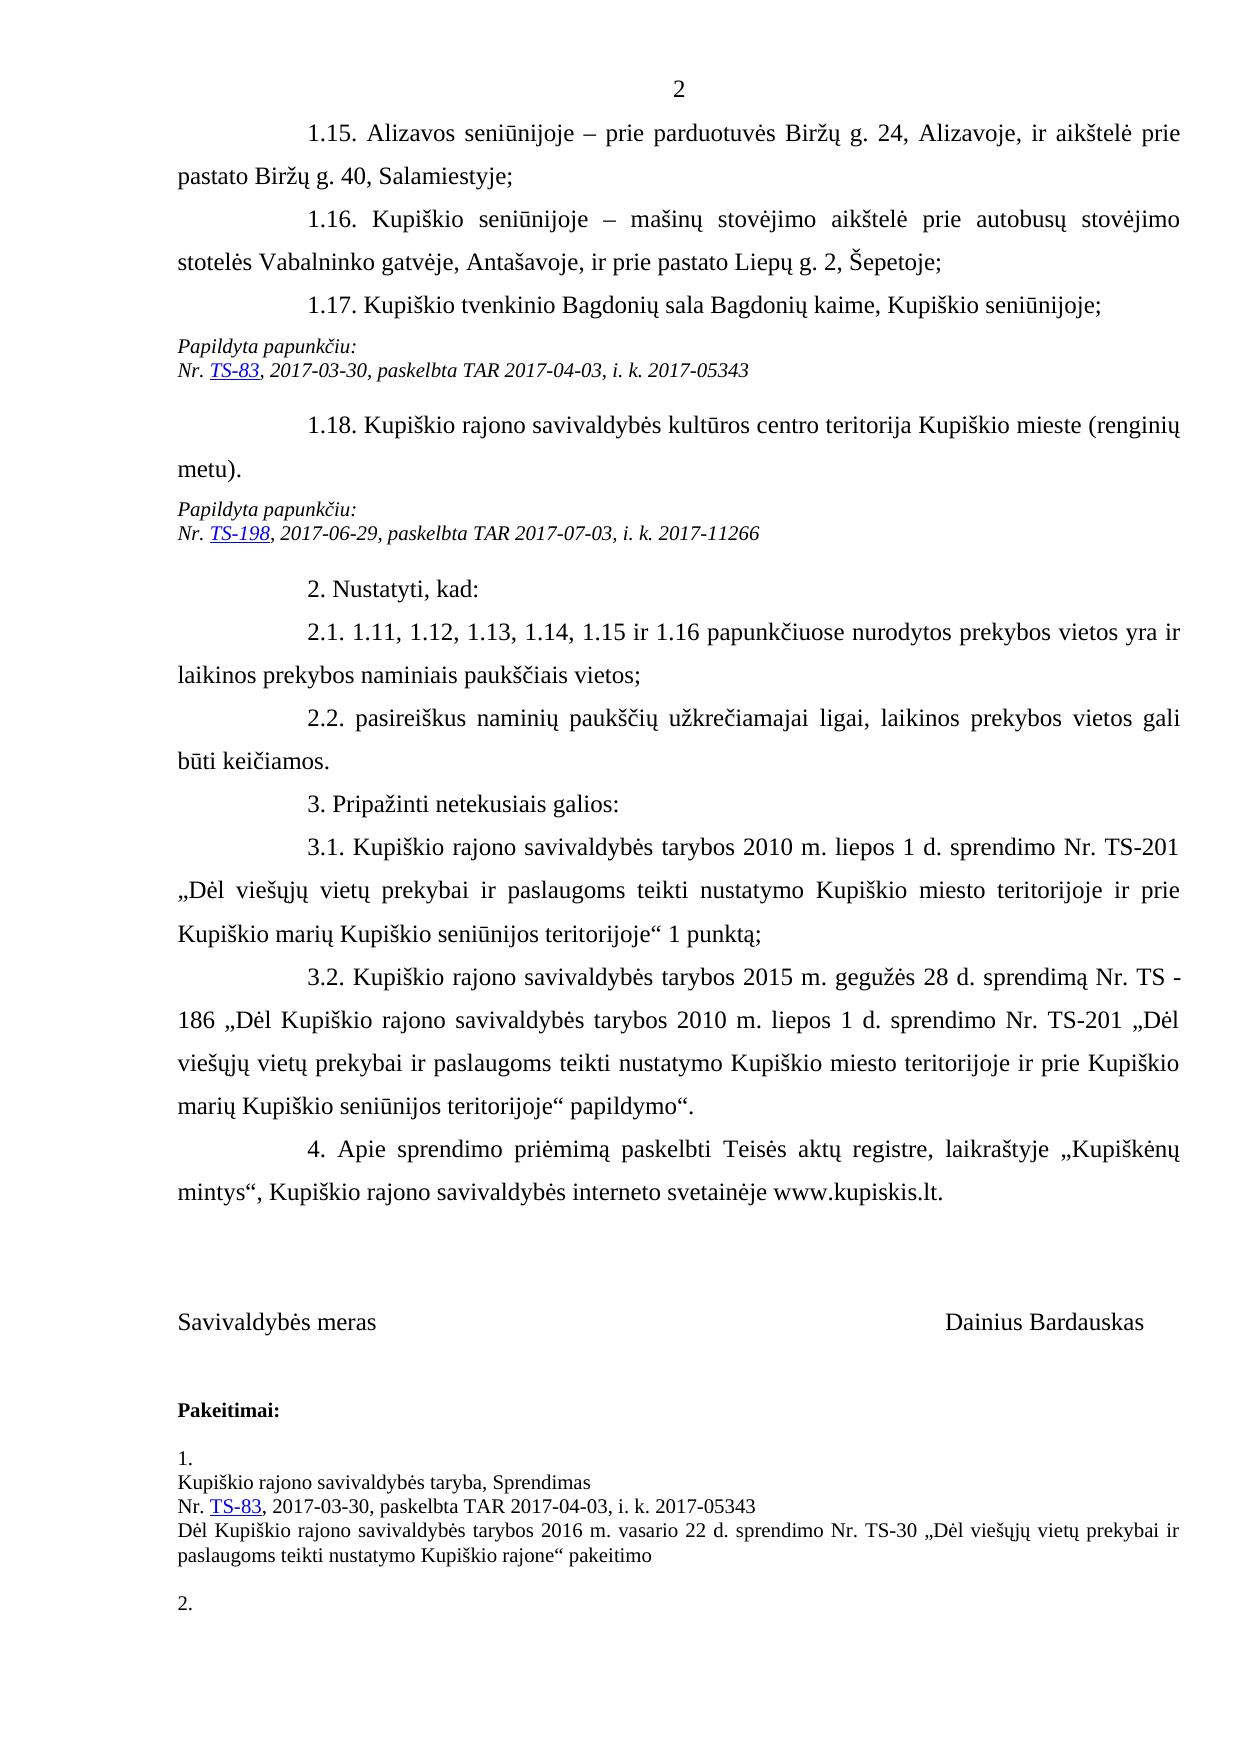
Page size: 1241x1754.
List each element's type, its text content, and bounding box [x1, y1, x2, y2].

text 3.1. Kupiškio rajono savivaldybės tarybos 2010 m. liepos 1 d. sprendimo Nr. TS-201 „Dėl viešųjų vietų prekybai ir paslaugoms teikti nustatymo Kupiškio miesto teritorijoje ir prie Kupiškio marių Kupiškio seniūnijos teritorijoje“ 1 punktą; [177, 832, 1181, 947]
text 4. Apie sprendimo priėmimą paskelbti Teisės aktų registre, laikraštyje „Kupiškėnų mintys“, Kupiškio rajono savivaldybės interneto svetainėje www.kupiskis.lt. [177, 1134, 1181, 1206]
text 1. [177, 1446, 1181, 1470]
text Papildyta papunkčiu: [177, 334, 1181, 358]
text 1.18. Kupiškio rajono savivaldybės kultūros centro teritorija Kupiškio mieste (renginių metu). [177, 411, 1181, 482]
text Pakeitimai: [177, 1398, 1181, 1422]
text 2. Nustatyti, kad: [177, 574, 1181, 602]
text 2.2. pasireiškus naminių paukščių užkrečiamajai ligai, laikinos prekybos vietos gali būti keičiamos. [177, 703, 1181, 775]
text 3. Pripažinti netekusiais galios: [177, 789, 1181, 818]
text Savivaldybės meras Dainius Bardauskas [177, 1307, 1181, 1336]
text Kupiškio rajono savivaldybės taryba, Sprendimas [177, 1470, 1181, 1494]
text 2.1. 1.11, 1.12, 1.13, 1.14, 1.15 ir 1.16 papunkčiuose nurodytos prekybos vietos yra ir laikinos prekybos naminiais paukščiais vietos; [177, 617, 1181, 689]
text 1.15. Alizavos seniūnijoje – prie parduotuvės Biržų g. 24, Alizavoje, ir aikštelė prie pastato Biržų g. 40, Salamiestyje; [177, 118, 1181, 190]
text 1.17. Kupiškio tvenkinio Bagdonių sala Bagdonių kaime, Kupiškio seniūnijoje; [177, 291, 1181, 319]
text 2. [177, 1591, 1181, 1615]
text Nr. TS-83, 2017-03-30, paskelbta TAR 2017-04-03, i. k. 2017-05343 [177, 1494, 1181, 1518]
text Nr. TS-198, 2017-06-29, paskelbta TAR 2017-07-03, i. k. 2017-11266 [177, 521, 1181, 545]
text Papildyta papunkčiu: [177, 497, 1181, 521]
text 3.2. Kupiškio rajono savivaldybės tarybos 2015 m. gegužės 28 d. sprendimą Nr. TS -186 „Dėl Kupiškio rajono savivaldybės tarybos 2010 m. liepos 1 d. sprendimo Nr. TS-201 „Dėl viešųjų vietų prekybai ir paslaugoms teikti nustatymo Kupiškio miesto teritorijoje ir prie Kupiškio marių Kupiškio seniūnijos teritorijoje“ papildymo“. [177, 962, 1181, 1120]
text Dėl Kupiškio rajono savivaldybės tarybos 2016 m. vasario 22 d. sprendimo Nr. TS-30 „Dėl viešųjų vietų prekybai ir paslaugoms teikti nustatymo Kupiškio rajone“ pakeitimo [177, 1518, 1181, 1567]
text Nr. TS-83, 2017-03-30, paskelbta TAR 2017-04-03, i. k. 2017-05343 [177, 358, 1181, 382]
text 1.16. Kupiškio seniūnijoje – mašinų stovėjimo aikštelė prie autobusų stovėjimo stotelės Vabalninko gatvėje, Antašavoje, ir prie pastato Liepų g. 2, Šepetoje; [177, 204, 1181, 276]
